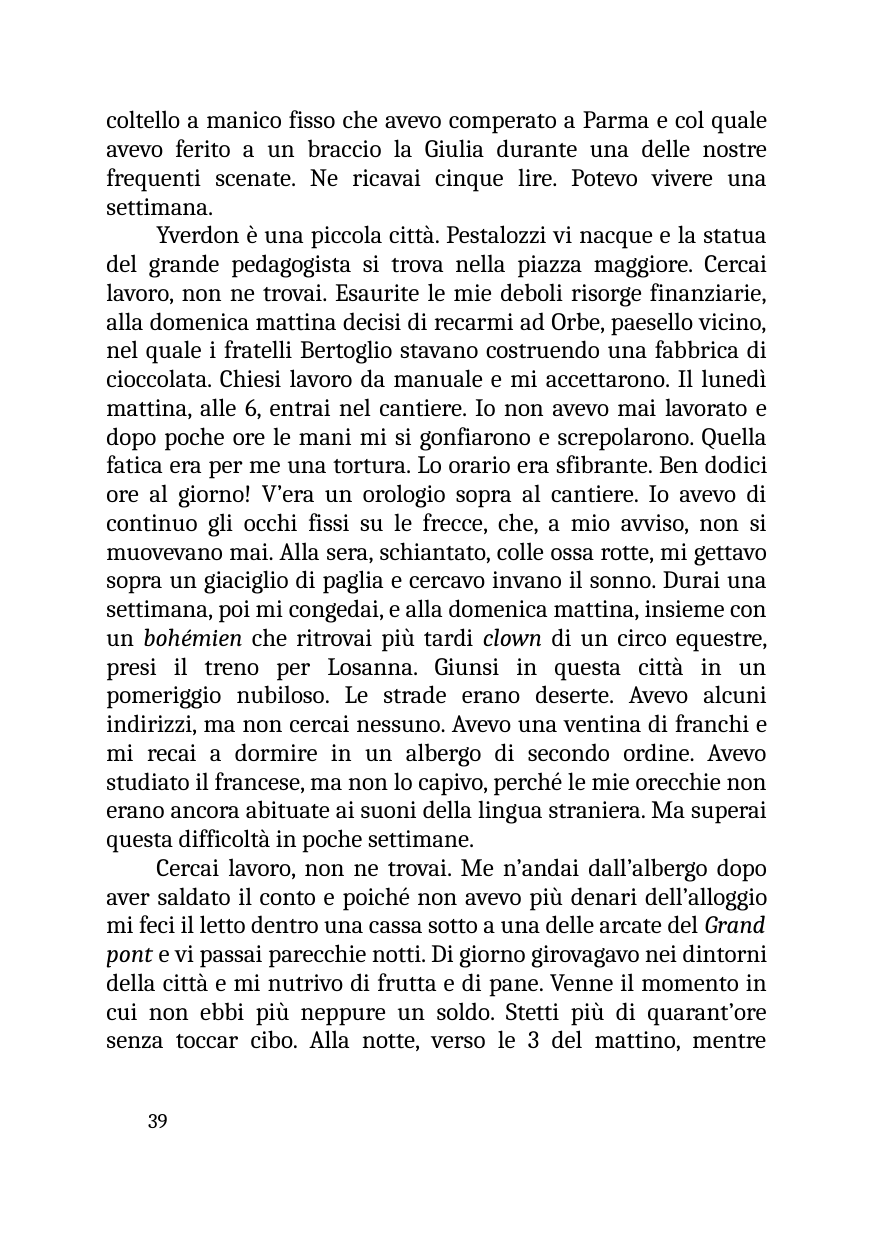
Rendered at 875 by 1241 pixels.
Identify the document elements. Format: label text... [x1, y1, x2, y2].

text coltello a manico fisso che avevo comperato a Parma e col quale avevo ferito a un braccio la Giulia durante una delle nostre frequenti scenate. Ne ricavai cinque lire. Potevo vivere una settimana. [106, 106, 768, 221]
text Yverdon è una piccola città. Pestalozzi vi nacque e la statua del grande pedagogista si trova nella piazza maggiore. Cercai lavoro, non ne trovai. Esaurite le mie deboli risorge finanziarie, alla domenica mattina decisi di recarmi ad Orbe, paesello vicino, nel quale i fratelli Bertoglio stavano costruendo una fabbrica di cioccolata. Chiesi lavoro da manuale e mi accettarono. Il lunedì mattina, alle 6, entrai nel cantiere. Io non avevo mai lavorato e dopo poche ore le mani mi si gonfiarono e screpolarono. Quella fatica era per me una tortura. Lo orario era sfibrante. Ben dodici ore al giorno! V’era un orologio sopra al cantiere. Io avevo di continuo gli occhi fissi su le frecce, che, a mio avviso, non si muovevano mai. Alla sera, schiantato, colle ossa rotte, mi gettavo sopra un giaciglio di paglia e cercavo invano il sonno. Durai una settimana, poi mi congedai, e alla domenica mattina, insieme con un bohémien che ritrovai più tardi clown di un circo equestre, presi il treno per Losanna. Giunsi in questa città in un pomeriggio nubiloso. Le strade erano deserte. Avevo alcuni indirizzi, ma non cercai nessuno. Avevo una ventina di franchi e mi recai a dormire in un albergo di secondo ordine. Avevo studiato il francese, ma non lo capivo, perché le mie orecchie non erano ancora abituate ai suoni della lingua straniera. Ma superai questa difficoltà in poche settimane. [106, 221, 768, 854]
text Cercai lavoro, non ne trovai. Me n’andai dall’albergo dopo aver saldato il conto e poiché non avevo più denari dell’alloggio mi feci il letto dentro una cassa sotto a una delle arcate del Grand pont e vi passai parecchie notti. Di giorno girovagavo nei dintorni della città e mi nutrivo di frutta e di pane. Venne il momento in cui non ebbi più neppure un soldo. Stetti più di quarant’ore senza toccar cibo. Alla notte, verso le 3 del mattino, mentre [106, 854, 768, 1055]
